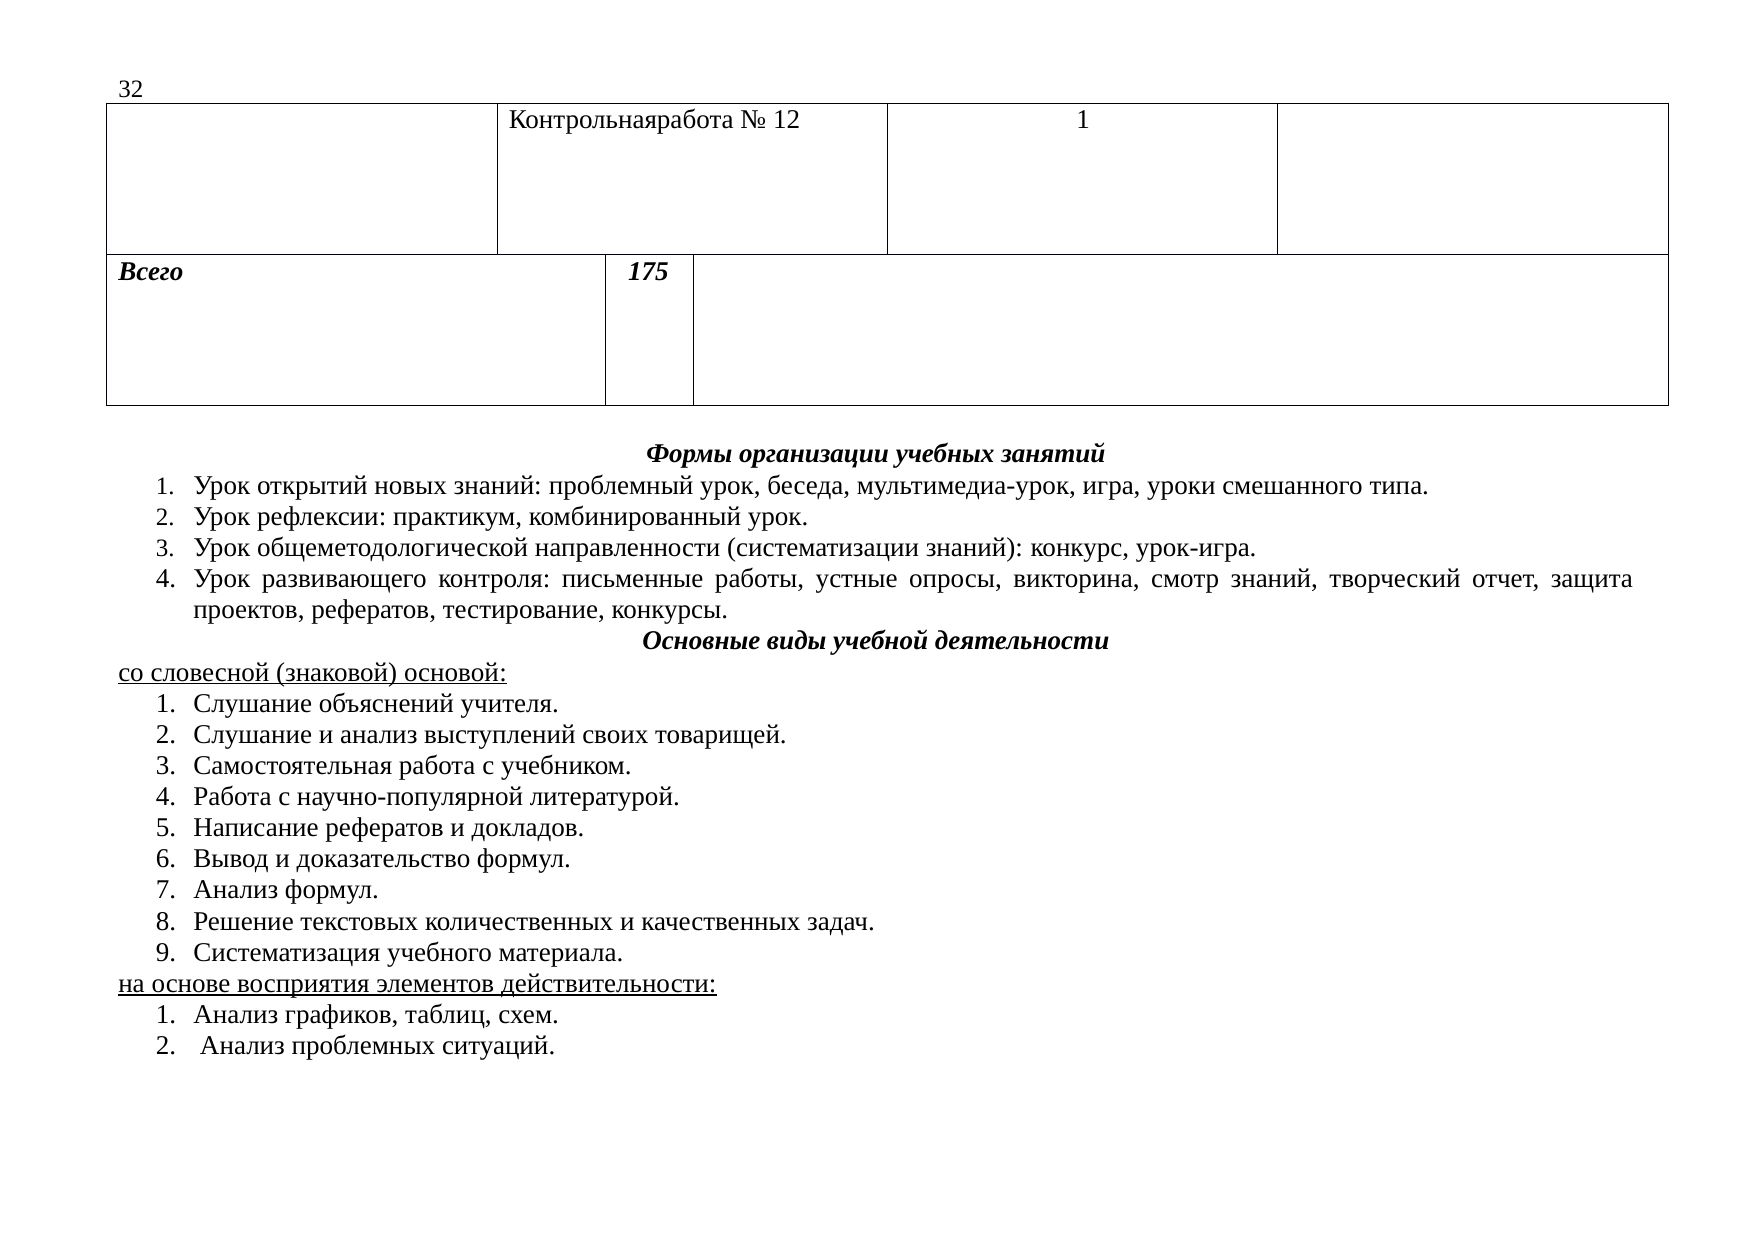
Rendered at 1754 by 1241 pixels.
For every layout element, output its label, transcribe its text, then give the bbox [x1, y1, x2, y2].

text Формы организации учебных занятий [118, 438, 1636, 469]
list Урок открытий новых знаний: проблемный урок, беседа, мультимедиа-урок, игра, уроки смешанного типа. [156, 469, 1636, 500]
table_cell [1278, 104, 1668, 254]
list Решение текстовых количественных и качественных задач. [156, 905, 1636, 936]
table_cell 175 [606, 255, 693, 405]
list Написание рефератов и докладов. [156, 811, 1636, 842]
table_cell [694, 255, 1668, 405]
list Урок развивающего контроля: письменные работы, устные опросы, викторина, смотр знаний, творческий отчет, защита проектов, рефератов, тестирование, конкурсы. [156, 562, 1636, 624]
text со словесной (знаковой) основой: [118, 656, 1636, 687]
list Самостоятельная работа с учебником. [156, 749, 1636, 780]
table_cell [107, 104, 497, 254]
list Урок рефлексии: практикум, комбинированный урок. [156, 500, 1636, 531]
list Анализ графиков, таблиц, схем. [156, 998, 1636, 1029]
list Слушание и анализ выступлений своих товарищей. [156, 718, 1636, 749]
table_cell Всего [107, 255, 605, 405]
table_cell 1 [888, 104, 1277, 254]
list Работа с научно-популярной литературой. [156, 780, 1636, 811]
text на основе восприятия элементов действительности: [118, 967, 1636, 998]
list Систематизация учебного материала. [156, 936, 1636, 967]
list Слушание объяснений учителя. [156, 687, 1636, 718]
table_cell Контрольнаяработа № 12 [498, 104, 887, 254]
list Вывод и доказательство формул. [156, 842, 1636, 874]
text Основные виды учебной деятельности [118, 624, 1636, 656]
list Урок общеметодологической направленности (систематизации знаний): конкурс, урок-игра. [156, 531, 1636, 562]
list Анализ проблемных ситуаций. [156, 1029, 1636, 1061]
list Анализ формул. [156, 874, 1636, 905]
